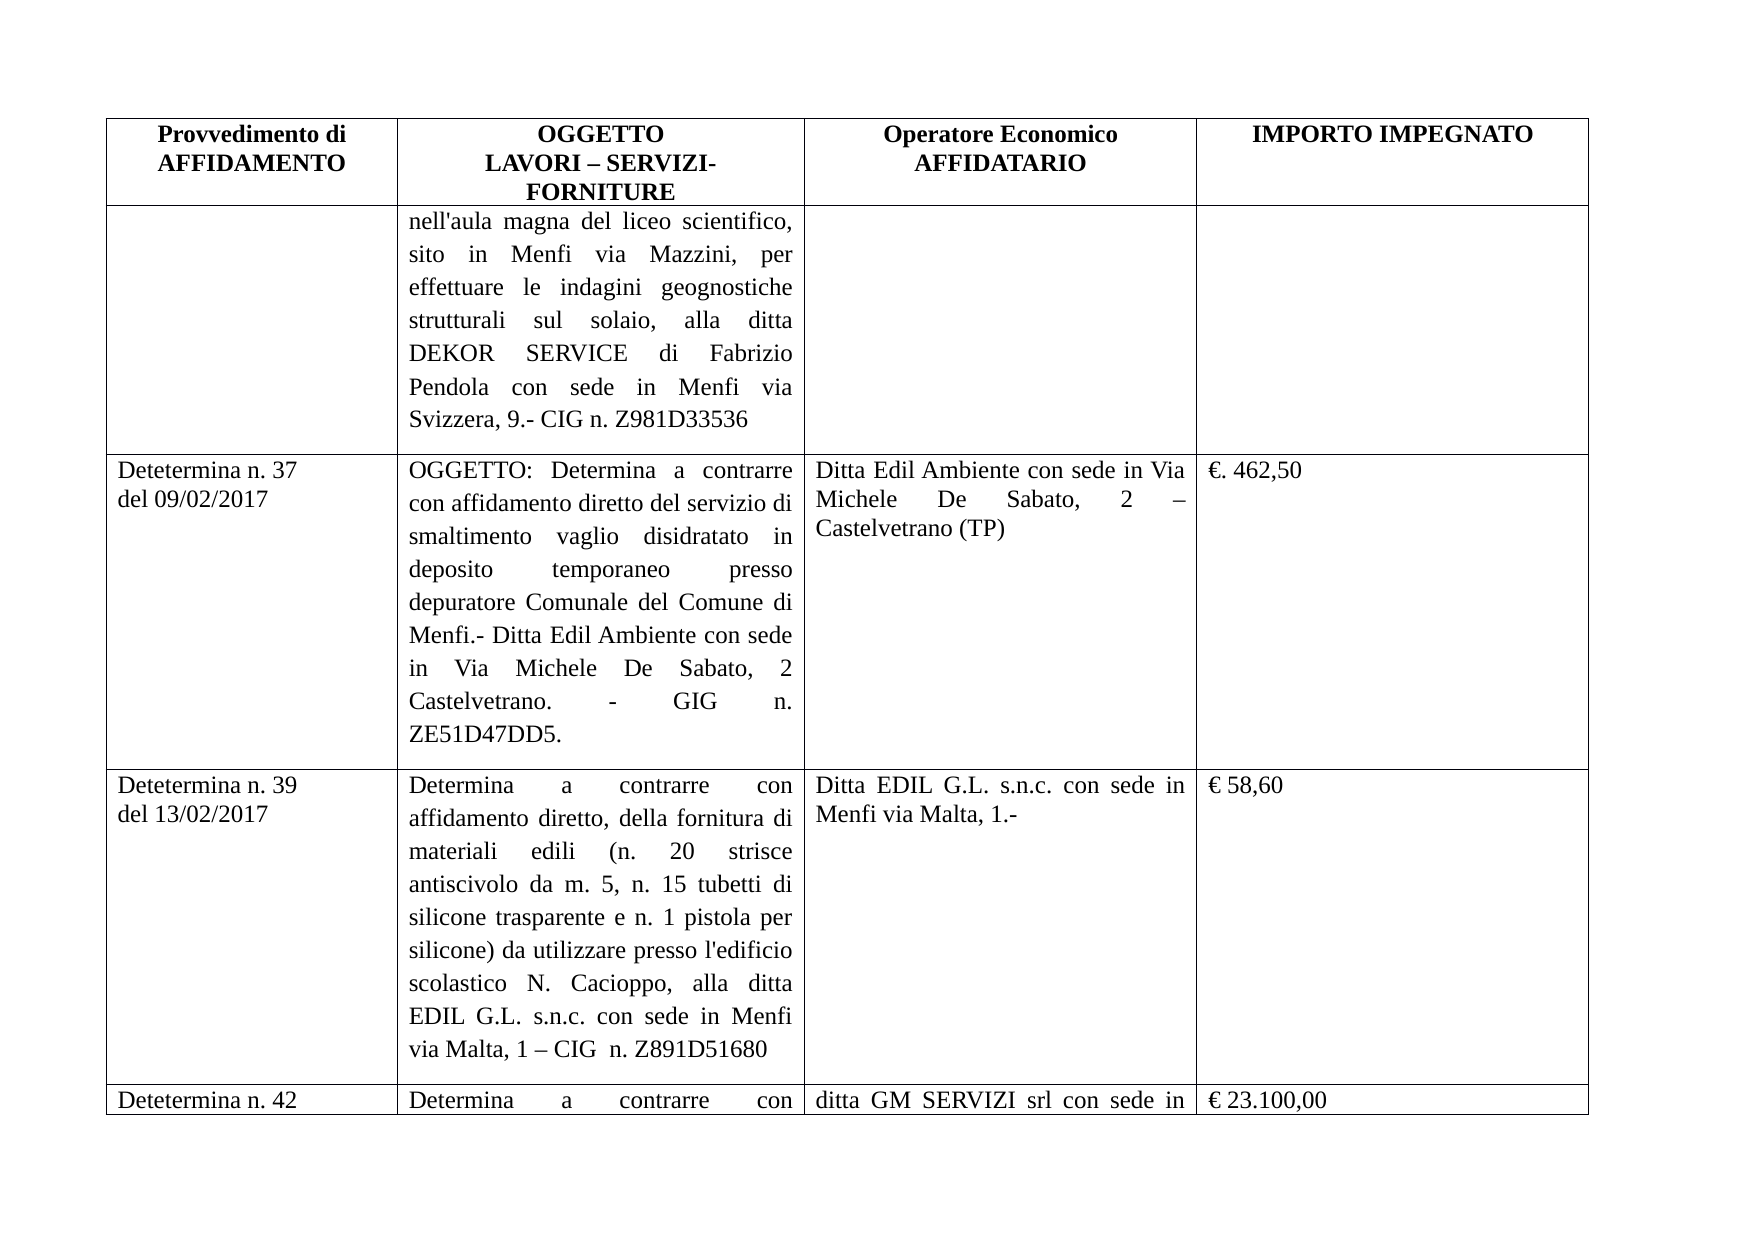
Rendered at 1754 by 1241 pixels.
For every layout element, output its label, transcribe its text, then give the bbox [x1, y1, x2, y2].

table_cell Detetermina n. 39 del 13/02/2017 [107, 770, 397, 1084]
table_cell [805, 206, 1196, 454]
table_cell Detetermina n. 42 [107, 1085, 397, 1113]
table_cell Determina a contrarre con affidamento diretto, della fornitura di materiali edili (n. 20 strisce antiscivolo da m. 5, n. 15 tubetti di silicone trasparente e n. 1 pistola per silicone) da utilizzare presso l'edificio scolastico N. Cacioppo, alla ditta EDIL G.L. s.n.c. con sede in Menfi via Malta, 1 – CIG n. Z891D51680 [398, 770, 804, 1084]
table_cell [1197, 206, 1588, 454]
table_cell € 58,60 [1197, 770, 1588, 1084]
table_header Provvedimento di AFFIDAMENTO [107, 119, 397, 205]
table_cell Determina a contrarre con [398, 1085, 804, 1113]
table_cell ditta GM SERVIZI srl con sede in [805, 1085, 1196, 1113]
table_cell €. 462,50 [1197, 455, 1588, 769]
table_cell Ditta Edil Ambiente con sede in Via Michele De Sabato, 2 – Castelvetrano (TP) [805, 455, 1196, 769]
table_cell € 23.100,00 [1197, 1085, 1588, 1113]
table_cell [107, 206, 397, 454]
table_cell Ditta EDIL G.L. s.n.c. con sede in Menfi via Malta, 1.- [805, 770, 1196, 1084]
table_header IMPORTO IMPEGNATO [1197, 119, 1588, 205]
table_cell Detetermina n. 37 del 09/02/2017 [107, 455, 397, 769]
table_header Operatore Economico AFFIDATARIO [805, 119, 1196, 205]
table_header OGGETTO LAVORI – SERVIZI- FORNITURE [398, 119, 804, 205]
table_cell OGGETTO: Determina a contrarre con affidamento diretto del servizio di smaltimento vaglio disidratato in deposito temporaneo presso depuratore Comunale del Comune di Menfi.- Ditta Edil Ambiente con sede in Via Michele De Sabato, 2 Castelvetrano. - GIG n. ZE51D47DD5. [398, 455, 804, 769]
table_cell nell'aula magna del liceo scientifico, sito in Menfi via Mazzini, per effettuare le indagini geognostiche strutturali sul solaio, alla ditta DEKOR SERVICE di Fabrizio Pendola con sede in Menfi via Svizzera, 9.- CIG n. Z981D33536 [398, 206, 804, 454]
